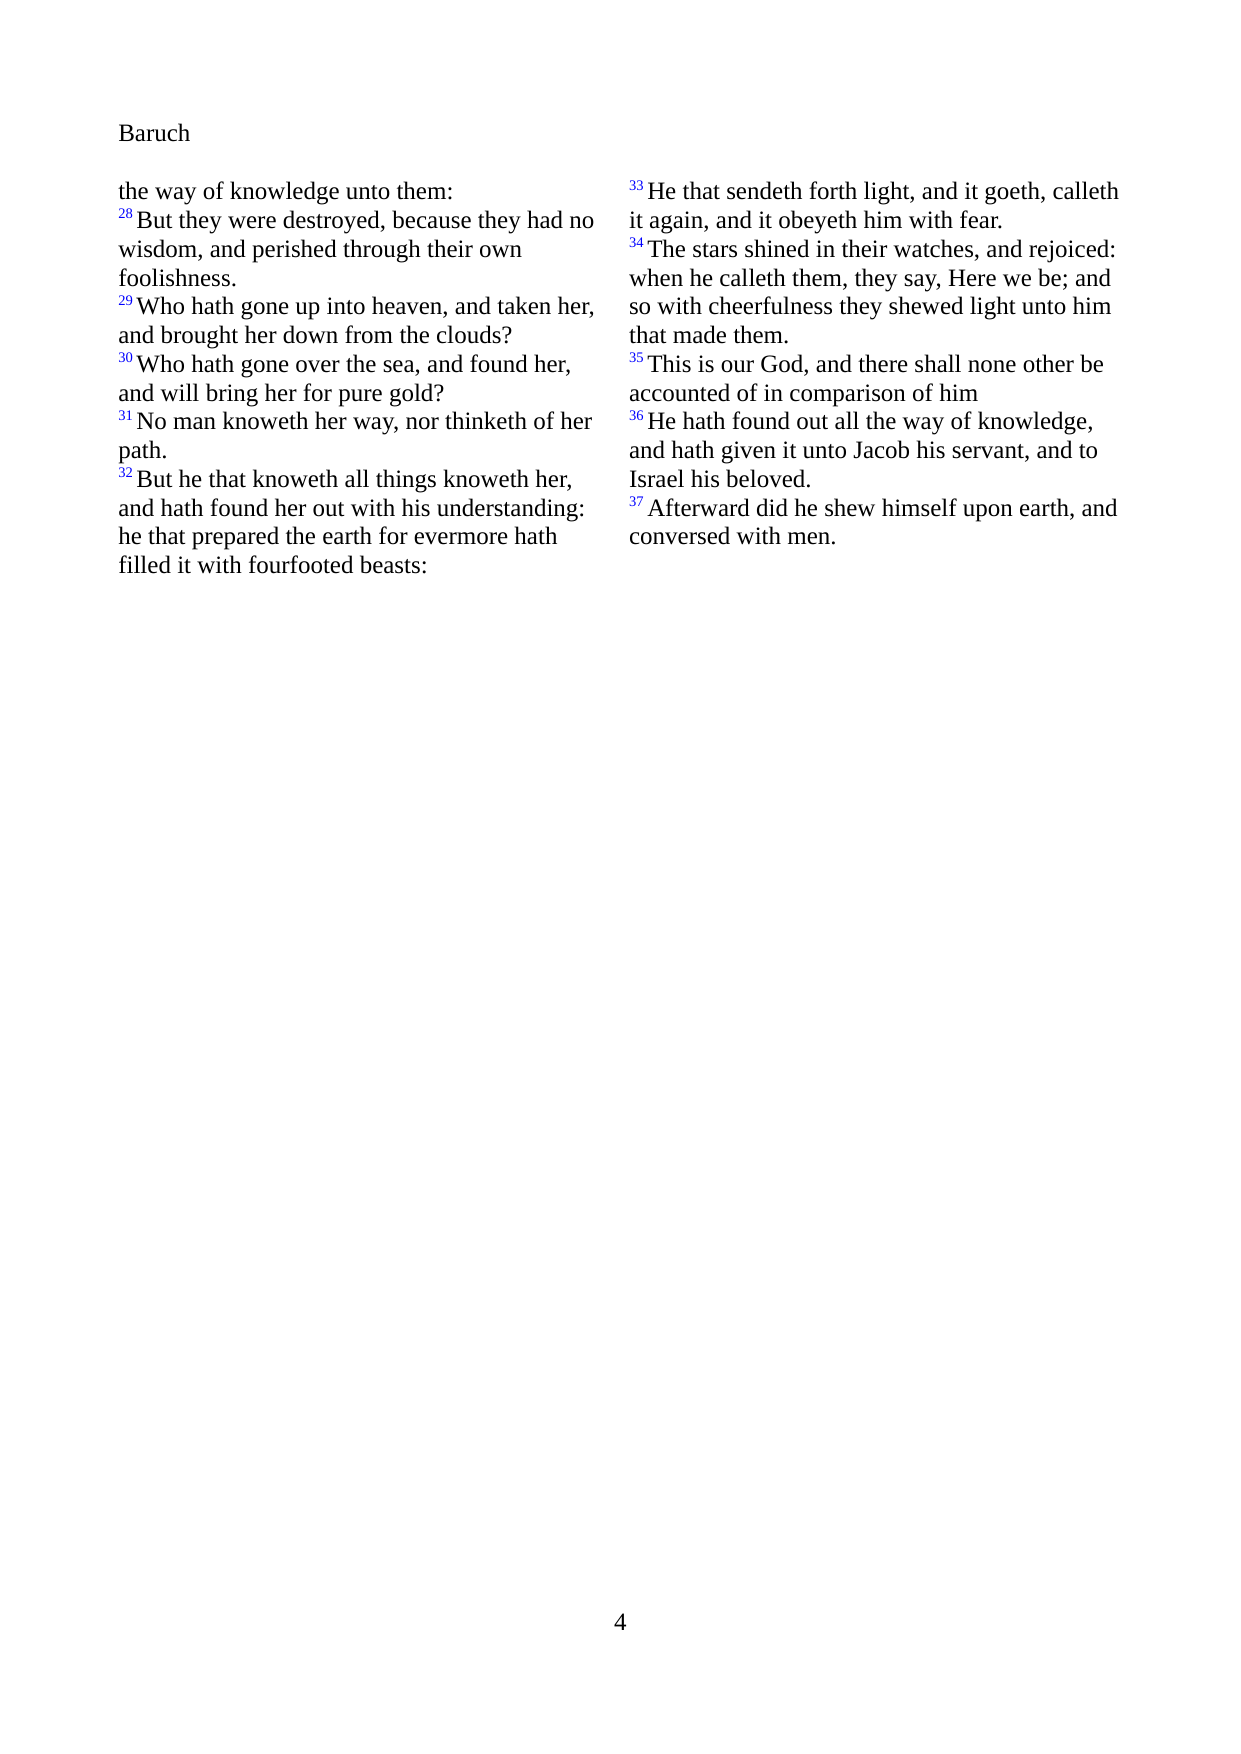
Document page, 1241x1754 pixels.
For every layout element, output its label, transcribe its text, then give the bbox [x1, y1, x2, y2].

text 32 But he that knoweth all things knoweth her, and hath found her out with his understanding: he that prepared the earth for evermore hath filled it with fourfooted beasts: [118, 464, 611, 579]
text 30 Who hath gone over the sea, and found her, and will bring her for pure gold? [118, 349, 611, 406]
text 33 He that sendeth forth light, and it goeth, calleth it again, and it obeyeth him with fear. [629, 176, 1122, 234]
text the way of knowledge unto them: [118, 176, 611, 205]
text 29 Who hath gone up into heaven, and taken her, and brought her down from the clouds? [118, 291, 611, 349]
text 35 This is our God, and there shall none other be accounted of in comparison of him [629, 349, 1122, 406]
text 36 He hath found out all the way of knowledge, and hath given it unto Jacob his servant, and to Israel his beloved. [629, 406, 1122, 493]
text 28 But they were destroyed, because they had no wisdom, and perished through their own foolishness. [118, 205, 611, 291]
text 31 No man knoweth her way, nor thinketh of her path. [118, 406, 611, 464]
text 37 Afterward did he shew himself upon earth, and conversed with men. [629, 493, 1122, 550]
text 34 The stars shined in their watches, and rejoiced: when he calleth them, they say, Here we be; and so with cheerfulness they shewed light unto him that made them. [629, 234, 1122, 349]
